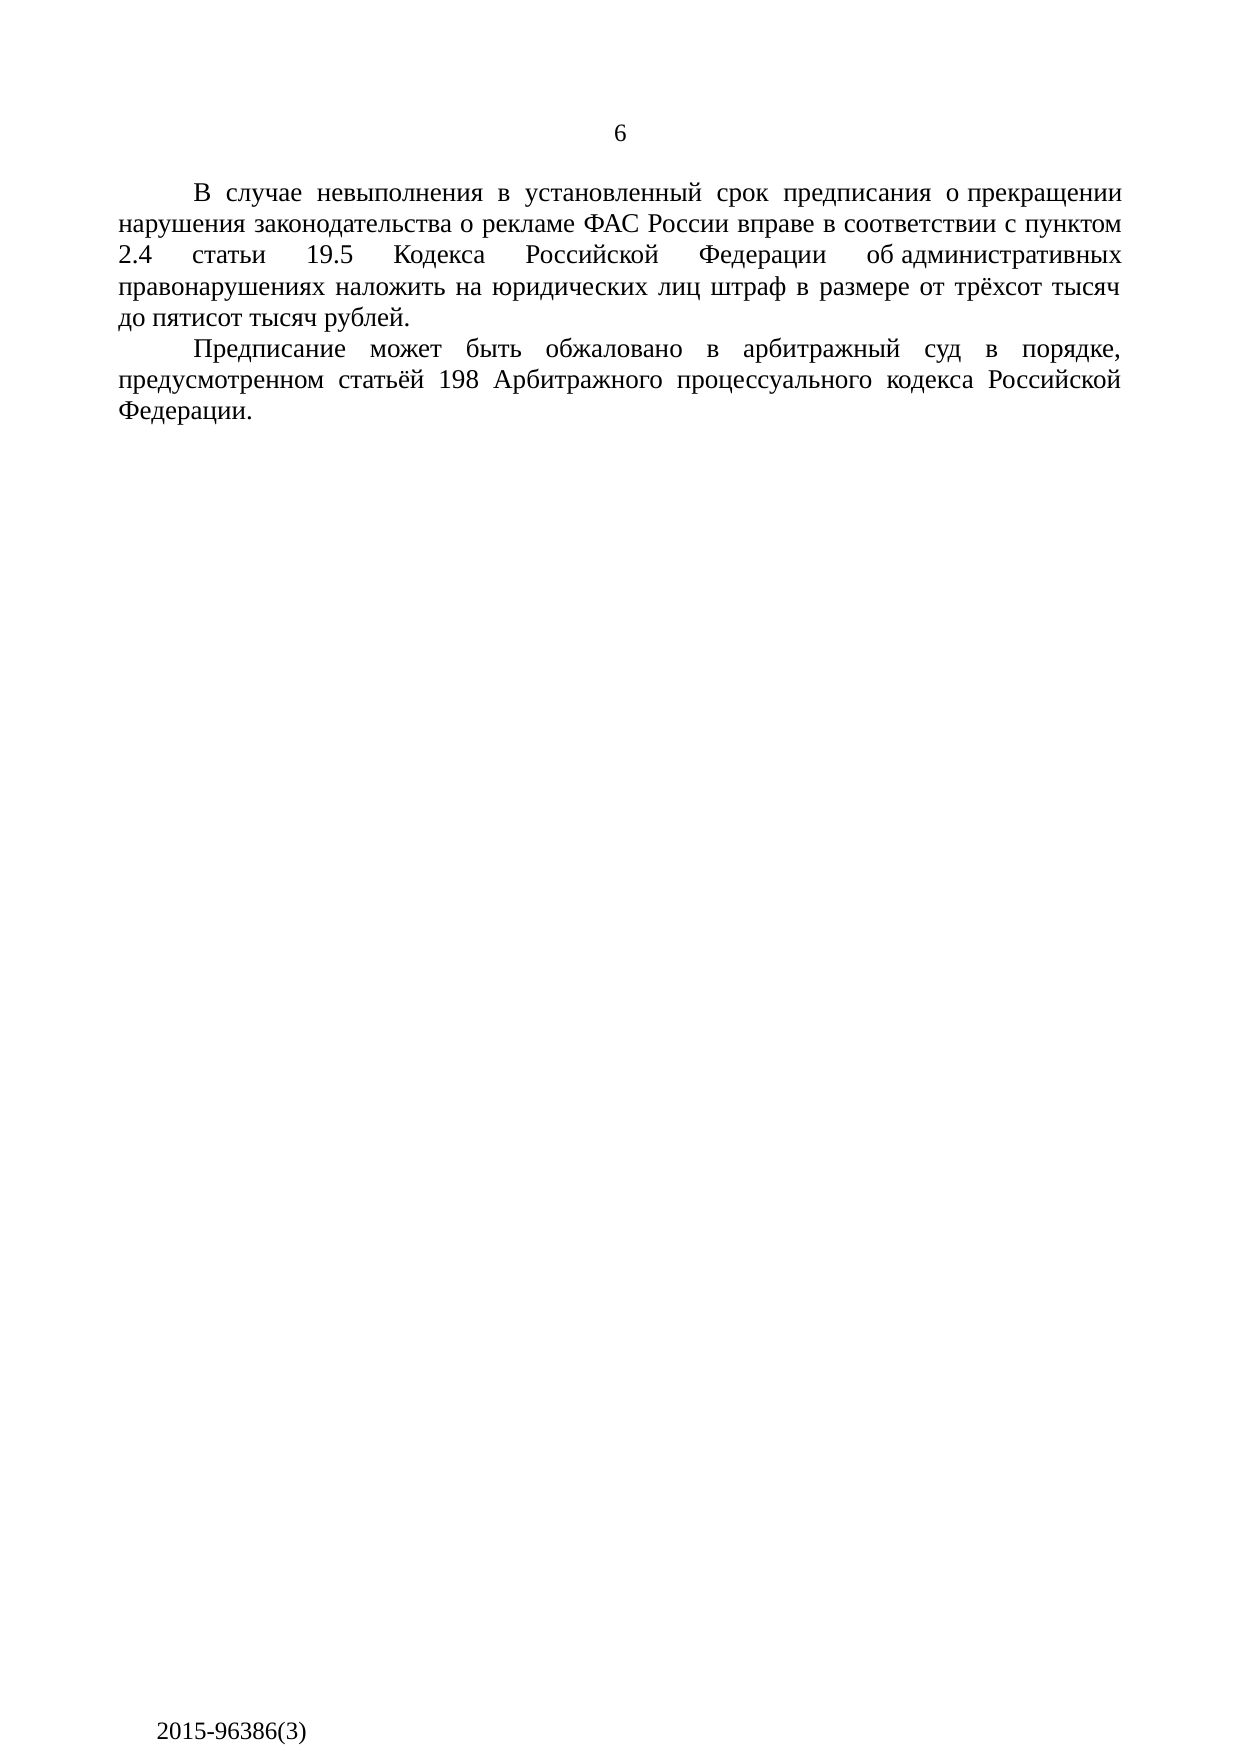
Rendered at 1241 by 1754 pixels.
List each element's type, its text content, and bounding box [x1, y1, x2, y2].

text Предписание может быть обжаловано в арбитражный суд в порядке, предусмотренном статьёй 198 Арбитражного процессуального кодекса Российской Федерации. [118, 332, 1122, 426]
text В случае невыполнения в установленный срок предписания о прекращении нарушения законодательства о рекламе ФАС России вправе в соответствии с пунктом 2.4 статьи 19.5 Кодекса Российской Федерации об административных правонарушениях наложить на юридических лиц штраф в размере от трёхсот тысяч до пятисот тысяч рублей. [118, 176, 1122, 332]
